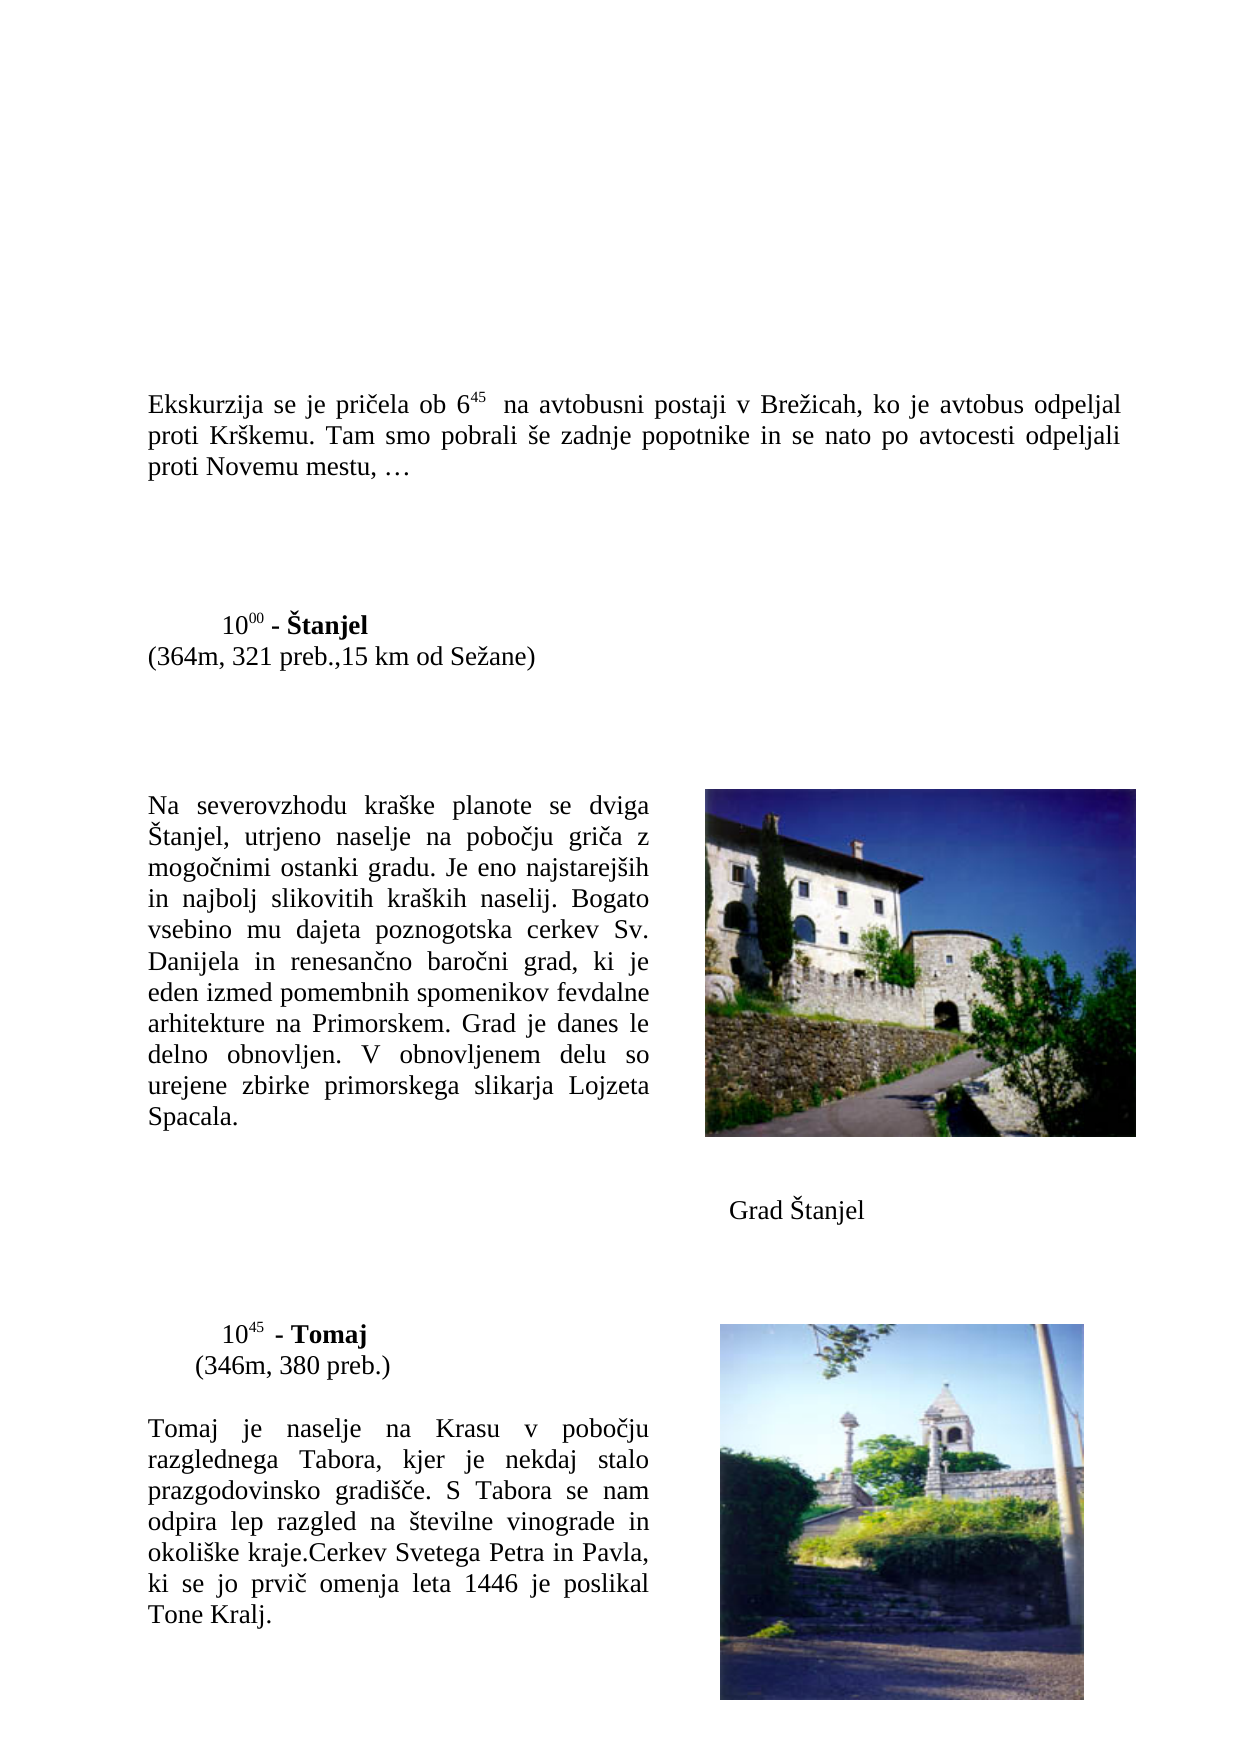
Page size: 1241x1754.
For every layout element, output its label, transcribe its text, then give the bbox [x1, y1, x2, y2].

text (364m, 321 preb.,15 km od Sežane) [148, 640, 1122, 671]
text Na severovzhodu kraške planote se dviga Štanjel, utrjeno naselje na pobočju griča z mogočnimi ostanki gradu. Je eno najstarejših in najbolj slikovitih kraških naselij. Bogato vsebino mu dajeta poznogotska cerkev Sv. Danijela in renesančno baročni grad, ki je eden izmed pomembnih spomenikov fevdalne arhitekture na Primorskem. Grad je danes le delno obnovljen. V obnovljenem delu so urejene zbirke primorskega slikarja Lojzeta Spacala. [148, 789, 650, 1131]
text Grad Štanjel [148, 1194, 1122, 1225]
text (346m, 380 preb.) [148, 1349, 720, 1381]
text Tomaj je naselje na Krasu v pobočju razglednega Tabora, kjer je nekdaj stalo prazgodovinsko gradišče. S Tabora se nam odpira lep razgled na številne vinograde in okoliške kraje.Cerkev Svetega Petra in Pavla, ki se jo prvič omenja leta 1446 je poslikal Tone Kralj. [148, 1412, 650, 1630]
text Ekskurzija se je pričela ob 645 na avtobusni postaji v Brežicah, ko je avtobus odpeljal proti Krškemu. Tam smo pobrali še zadnje popotnike in se nato po avtocesti odpeljali proti Novemu mestu, … [148, 388, 1122, 482]
picture [705, 789, 1136, 1137]
picture [720, 1324, 1084, 1700]
text [1084, 1349, 1122, 1381]
text 1000 - Štanjel [148, 609, 1122, 640]
text 1045 - Tomaj [148, 1318, 1122, 1349]
